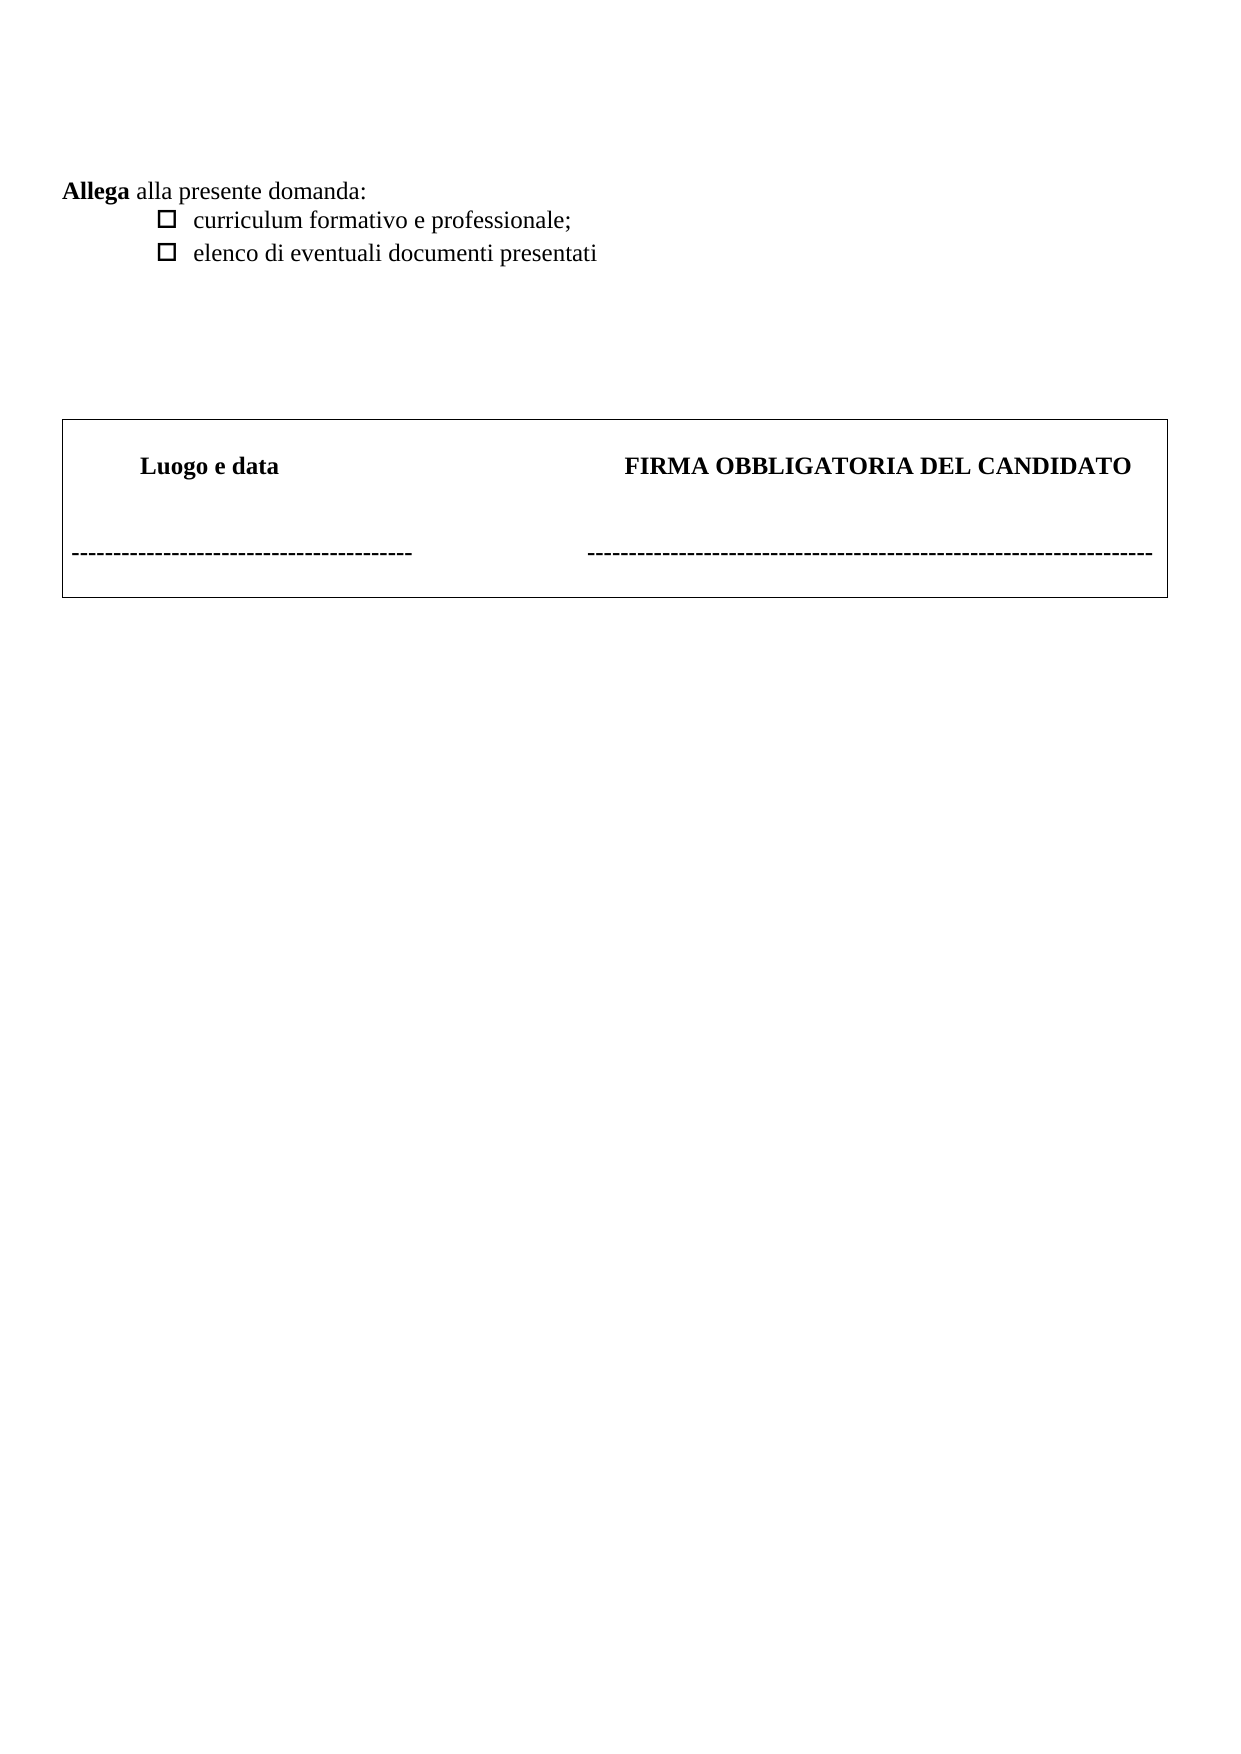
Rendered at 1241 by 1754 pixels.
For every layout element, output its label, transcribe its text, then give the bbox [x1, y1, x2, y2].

text Luogo e data FIRMA OBBLIGATORIA DEL CANDIDATO [63, 448, 1167, 480]
list elenco di eventuali documenti presentati [156, 238, 1122, 267]
text Allega alla presente domanda: [62, 176, 1168, 205]
text ----------------------------------------- -------------------------------------------------------------------- [63, 534, 1167, 566]
list curriculum formativo e professionale; [156, 205, 1122, 234]
